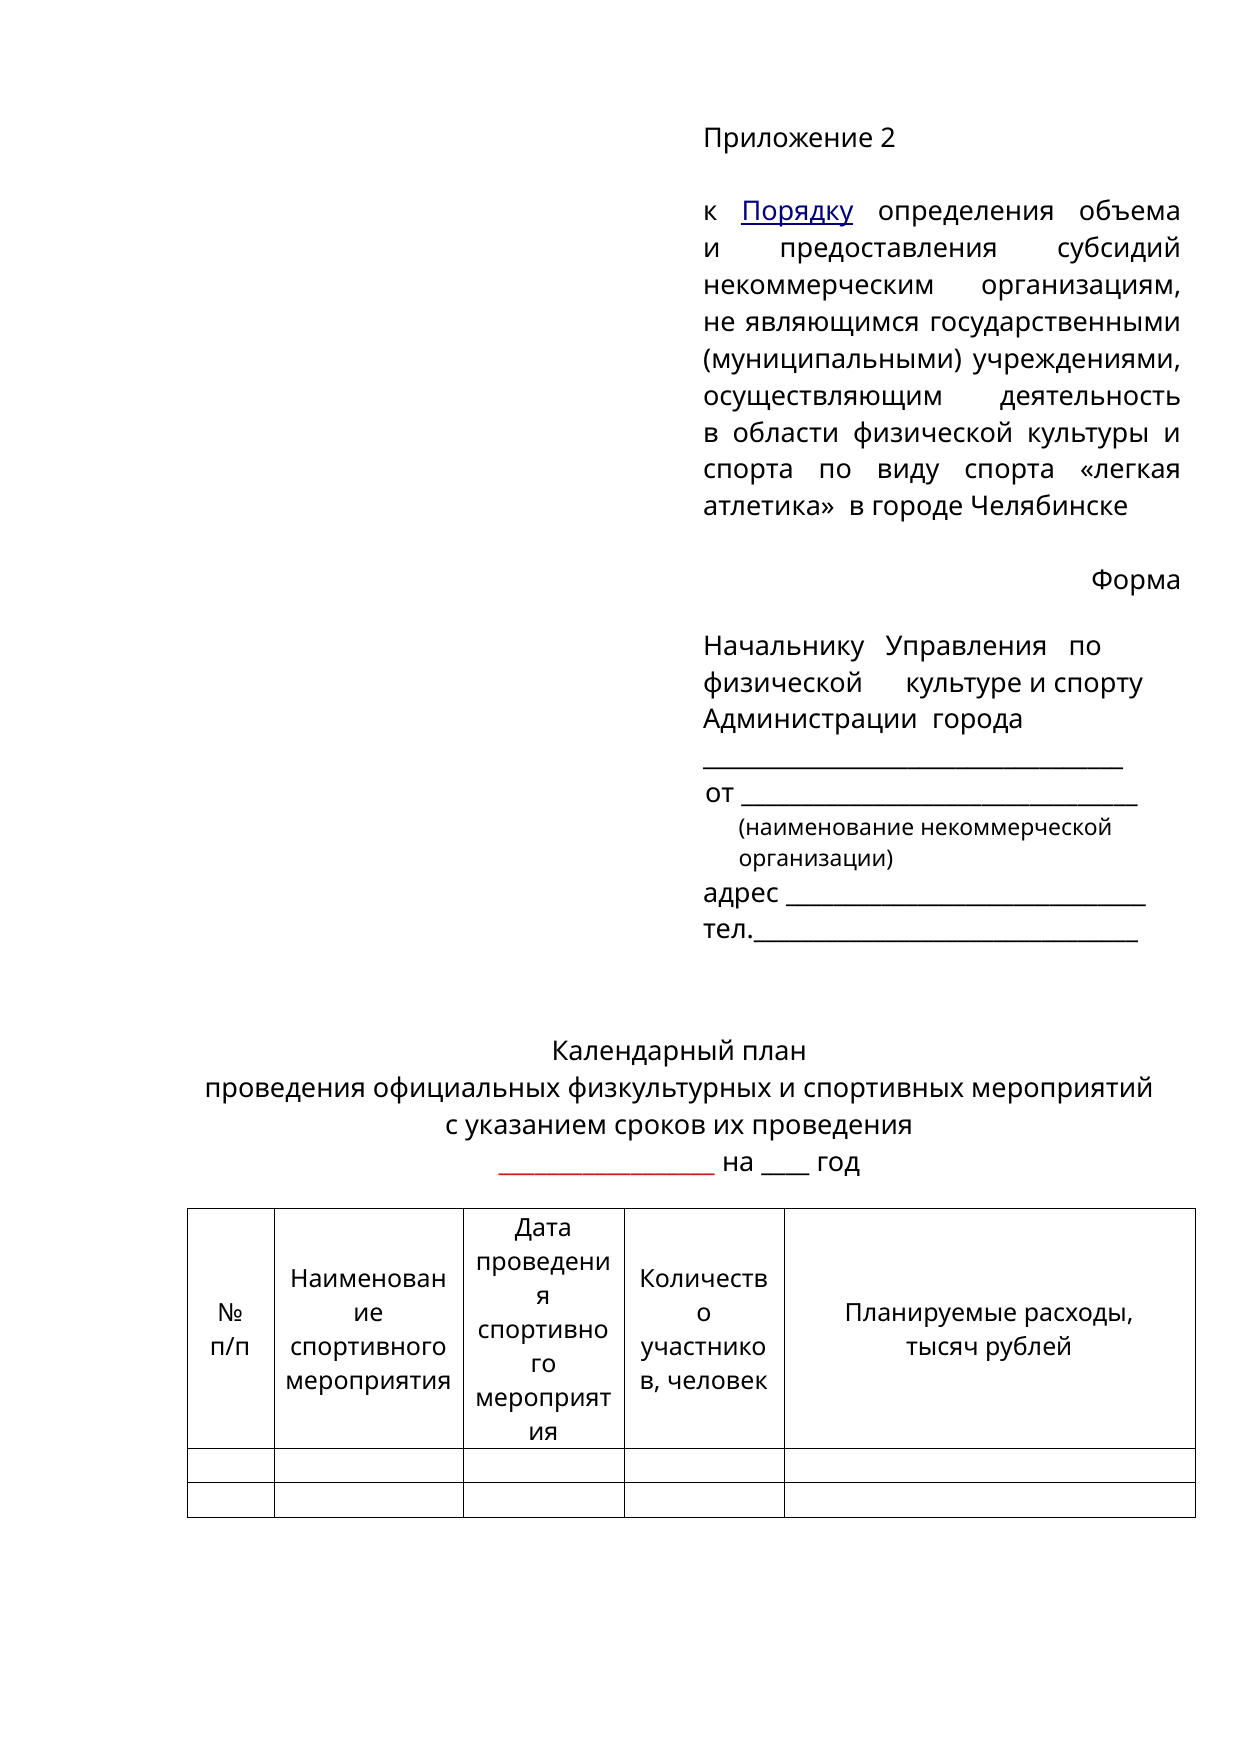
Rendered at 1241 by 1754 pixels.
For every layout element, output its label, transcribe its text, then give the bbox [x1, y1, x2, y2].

table_header Количество участников, человек [625, 1209, 784, 1448]
table_cell [275, 1483, 463, 1517]
table_cell [464, 1483, 624, 1517]
text Календарный план [177, 1032, 1181, 1069]
table_cell [275, 1449, 463, 1482]
text с указанием сроков их проведения [177, 1106, 1181, 1142]
text проведения официальных физкультурных и спортивных мероприятий [177, 1069, 1181, 1106]
table_cell [188, 1483, 274, 1517]
text Начальнику Управления по физической культуре и спорту Администрации города [703, 626, 1187, 737]
table_cell [464, 1449, 624, 1482]
table_cell [188, 1449, 274, 1482]
text ___________________________________ [703, 737, 1181, 774]
table_cell [785, 1449, 1195, 1482]
text Форма [738, 561, 1181, 597]
text адрес ______________________________ [703, 873, 1181, 910]
text от _________________________________ (наименование некоммерческой организации) [691, 774, 1199, 873]
table_cell [785, 1483, 1195, 1517]
table_cell [625, 1449, 784, 1482]
title к Порядку определения объема и предоставления субсидий некоммерческим организациям, не являющимся государственными (муниципальными) учреждениями, осуществляющим деятельность в области физической культуры и спорта по виду спорта «легкая атлетика» в городе Челябинске [703, 192, 1181, 524]
table_header Планируемые расходы, тысяч рублей [785, 1209, 1195, 1448]
table_header № п/п [188, 1209, 274, 1448]
title Приложение 2 [177, 118, 1193, 155]
table_header Наименование спортивного мероприятия [275, 1209, 463, 1448]
table_header Дата проведения спортивного мероприятия [464, 1209, 624, 1448]
text тел.________________________________ [703, 910, 1199, 947]
text __________________ на ____ год [177, 1142, 1181, 1179]
table_cell [625, 1483, 784, 1517]
